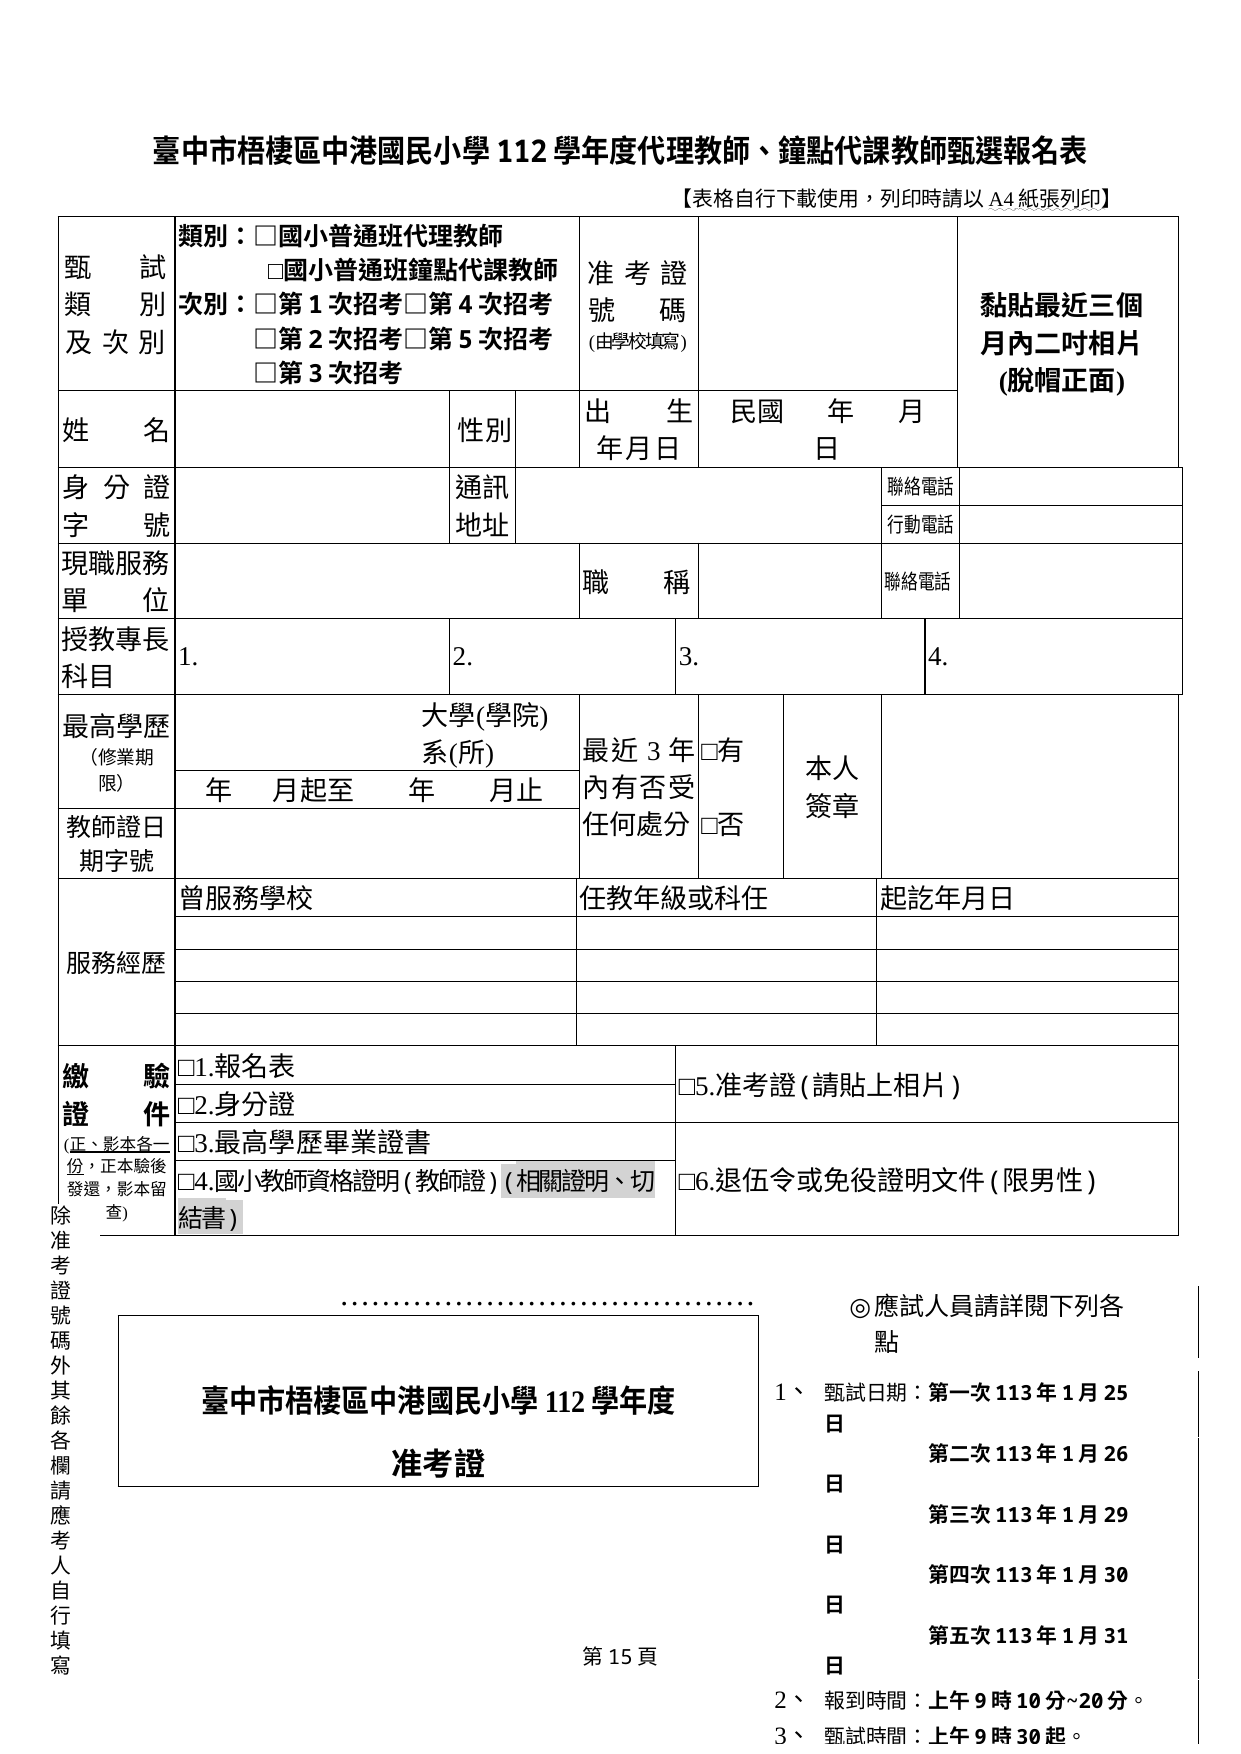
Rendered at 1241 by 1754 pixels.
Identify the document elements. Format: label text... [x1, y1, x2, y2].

table_cell 任教年級或科任 [577, 879, 876, 916]
text 第五次113年1月31日 [824, 1619, 1198, 1679]
table_header 准 考 證 號 碼 (由學校填寫) [580, 217, 698, 390]
table_cell 聯絡電話 [882, 544, 959, 618]
text ……………………………………………… [118, 1253, 1214, 1751]
table_cell 民國 年 月 日 [699, 391, 957, 467]
table_cell [176, 391, 449, 467]
table_header [699, 217, 957, 390]
table_cell □4.國小教師資格證明(教師證)(相關證明、切結書) [176, 1161, 675, 1234]
table_cell 大學(學院) 系(所) [176, 695, 579, 770]
table_cell □2.身分證 [176, 1085, 675, 1122]
table_header 黏貼最近三個 月內二吋相片 (脫帽正面) [958, 217, 1178, 467]
table_cell 身 分 證 字 號 [59, 468, 174, 543]
text 第三次113年1月29日 [824, 1498, 1198, 1558]
table_cell 行動電話 [882, 506, 959, 543]
table_header 臺中市梧棲區中港國民小學112學年度 准考證 [51, 1204, 100, 1754]
table_cell 性別 [450, 391, 515, 467]
table_cell □5.准考證(請貼上相片) [676, 1046, 1178, 1122]
table_cell 3. [676, 619, 924, 694]
table_cell [176, 468, 449, 543]
table_cell 服務經歷 [59, 879, 174, 1045]
table_cell [699, 544, 881, 618]
table_cell [882, 695, 1178, 878]
table_cell [176, 982, 576, 1013]
table_cell □1.報名表 [176, 1046, 675, 1083]
text 第二次113年1月26日 [824, 1437, 1198, 1498]
table_cell 授教專長科目 [59, 619, 174, 694]
table_cell □6.退伍令或免役證明文件(限男性) [676, 1123, 1178, 1234]
table_cell [176, 1014, 576, 1045]
table_cell 2. [450, 619, 675, 694]
table_cell 1. [176, 619, 449, 694]
table_cell [176, 544, 579, 618]
text 第四次113年1月30日 [824, 1558, 1198, 1619]
table_cell 4. [926, 619, 1182, 694]
table_cell 最近3年內有否受任何處分 [580, 695, 698, 878]
table_cell [577, 917, 876, 948]
table_cell [176, 917, 576, 948]
list 報到時間：上午9時10分~20分。 [774, 1679, 1198, 1716]
table_cell □有 □否 [699, 695, 783, 878]
table_cell 曾服務學校 [176, 879, 576, 916]
list 甄試日期：第一次113年1月25日 [774, 1371, 1198, 1437]
table_cell [577, 982, 876, 1013]
table_cell 通訊 地址 [450, 468, 515, 543]
table_cell 本人 簽章 [784, 695, 881, 878]
table_cell 教師證日期字號 [59, 809, 174, 878]
table_cell 現職服務單 位 [59, 544, 174, 618]
table_cell 出 生 年月日 [580, 391, 698, 467]
table_cell [877, 982, 1178, 1013]
table_header 類別：□國小普通班代理教師 □國小普通班鐘點代課教師 次別：□第1次招考□第4次招考 □第2次招考□第5次招考 □第3次招考 [176, 217, 579, 390]
table_cell [176, 809, 579, 878]
table_cell 起訖年月日 [877, 879, 1178, 916]
table_cell 職 稱 [580, 544, 698, 618]
table_cell [877, 950, 1178, 981]
table_cell [960, 544, 1182, 618]
table_cell [960, 506, 1182, 543]
table_cell [877, 917, 1178, 948]
table_cell 聯絡電話 [882, 468, 959, 504]
table_cell [516, 468, 881, 543]
table_cell [516, 391, 579, 467]
text 【表格自行下載使用，列印時請以A4紙張列印】 [118, 170, 1122, 216]
table_header 臺中市梧棲區中港國民小學112學年度 准考證 [119, 1316, 758, 1486]
table_cell □3.最高學歷畢業證書 [176, 1123, 675, 1160]
table_cell [176, 950, 576, 981]
table_cell [577, 1014, 876, 1045]
table_cell 姓 名 [59, 391, 174, 467]
table_cell 繳 驗 證 件 (正、影本各一份，正本驗後發還，影本留查) [59, 1046, 174, 1234]
table_cell 最高學歷（修業期限） [59, 695, 174, 808]
table_cell 年 月起至 年 月止 [176, 771, 579, 808]
text 臺中市梧棲區中港國民小學112學年度代理教師、鐘點代課教師甄選報名表 [118, 108, 1122, 170]
table_cell [877, 1014, 1178, 1045]
list 甄試時間：上午9時30起。 [774, 1716, 1198, 1744]
table_header 甄 試 類 別 及 次 別 [59, 217, 174, 390]
table_cell [577, 950, 876, 981]
table_cell [960, 468, 1182, 504]
list 應試人員請詳閱下列各點 [849, 1286, 1198, 1358]
